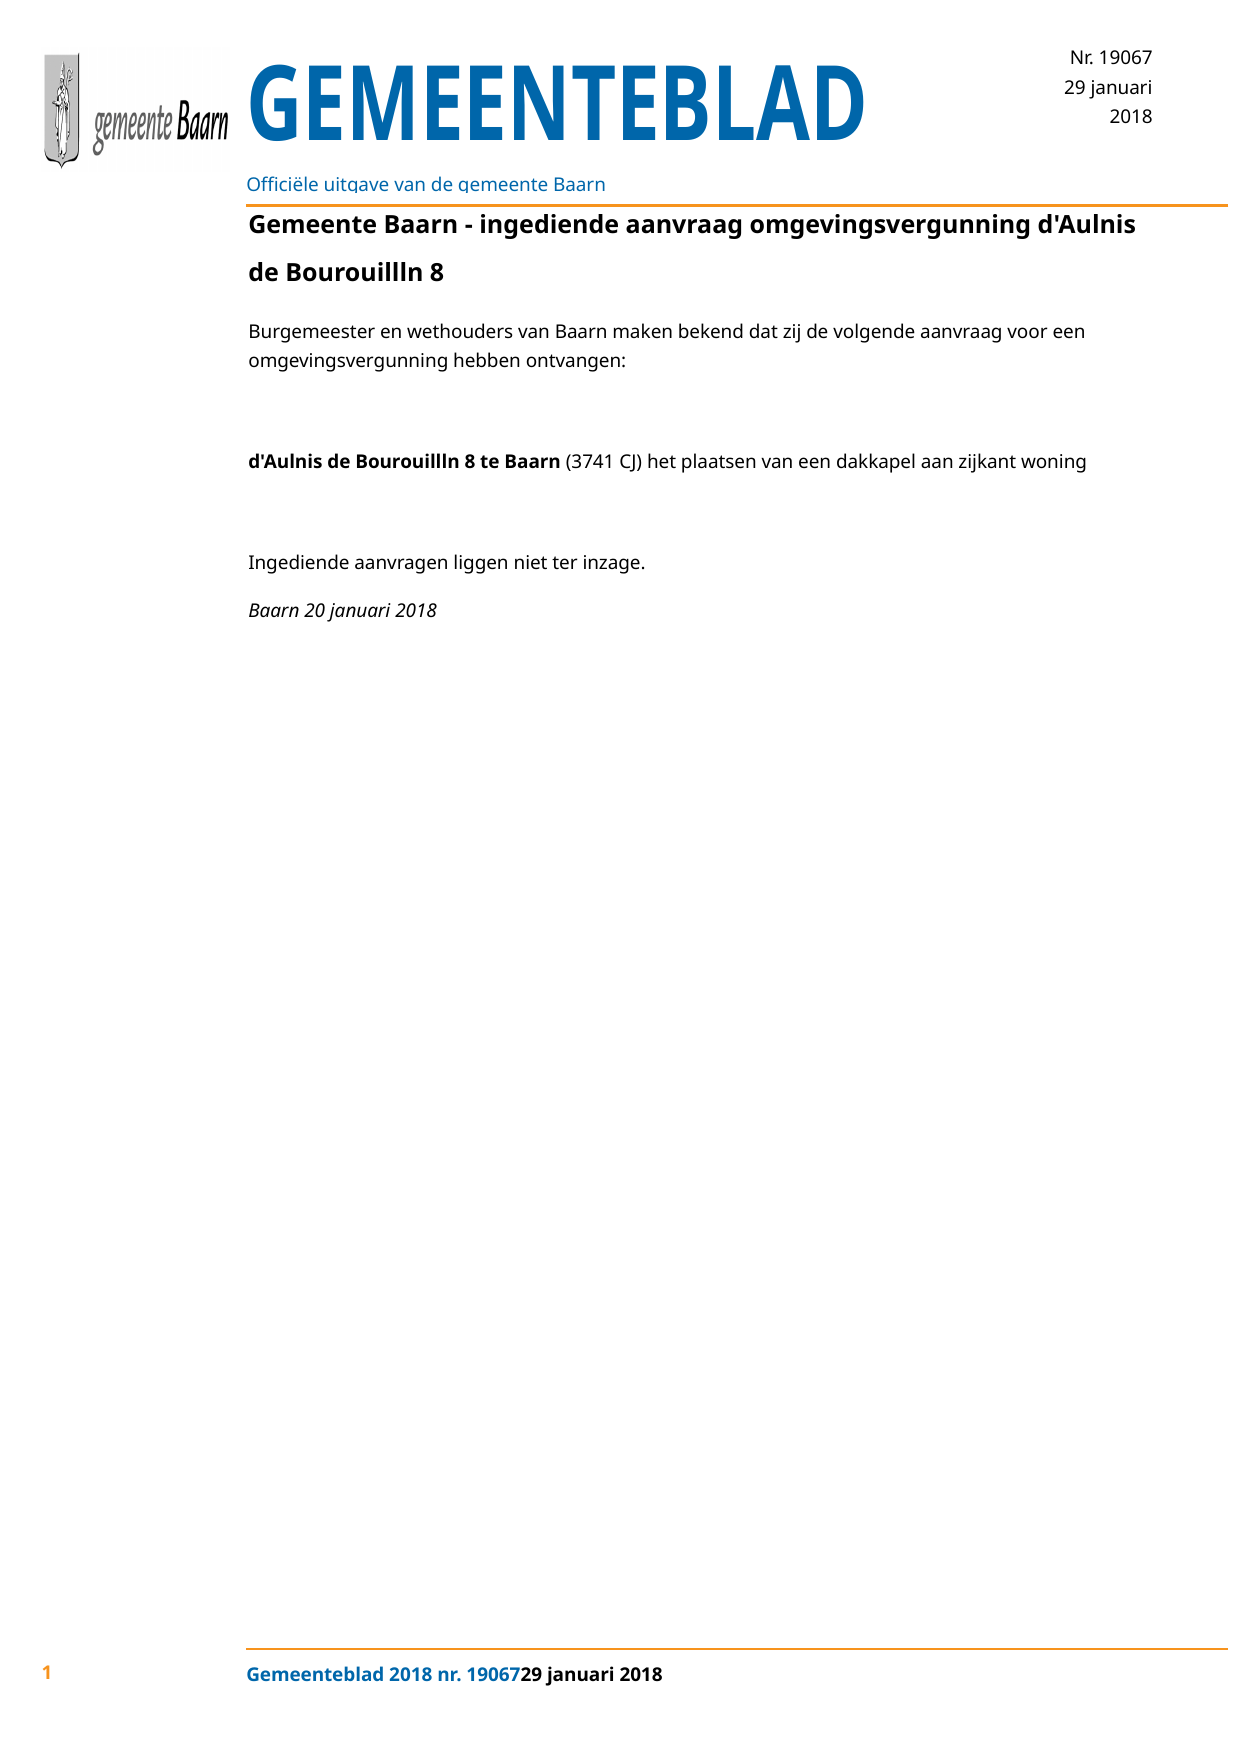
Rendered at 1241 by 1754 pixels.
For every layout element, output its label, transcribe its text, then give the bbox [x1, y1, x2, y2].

text d'Aulnis de Bourouillln 8 te Baarn (3741 CJ) het plaatsen van een dakkapel aan zijkant woning [248, 448, 1152, 474]
text Gemeente Baarn - ingediende aanvraag omgevingsvergunning d'Aulnis de Bourouillln 8 [248, 207, 1152, 288]
text Baarn 20 januari 2018 [248, 597, 1152, 623]
picture [41, 47, 231, 172]
text Burgemeester en wethouders van Baarn maken bekend dat zij de volgende aanvraag voor een omgevingsvergunning hebben ontvangen: [248, 318, 1152, 373]
text Ingediende aanvragen liggen niet ter inzage. [248, 549, 1152, 575]
